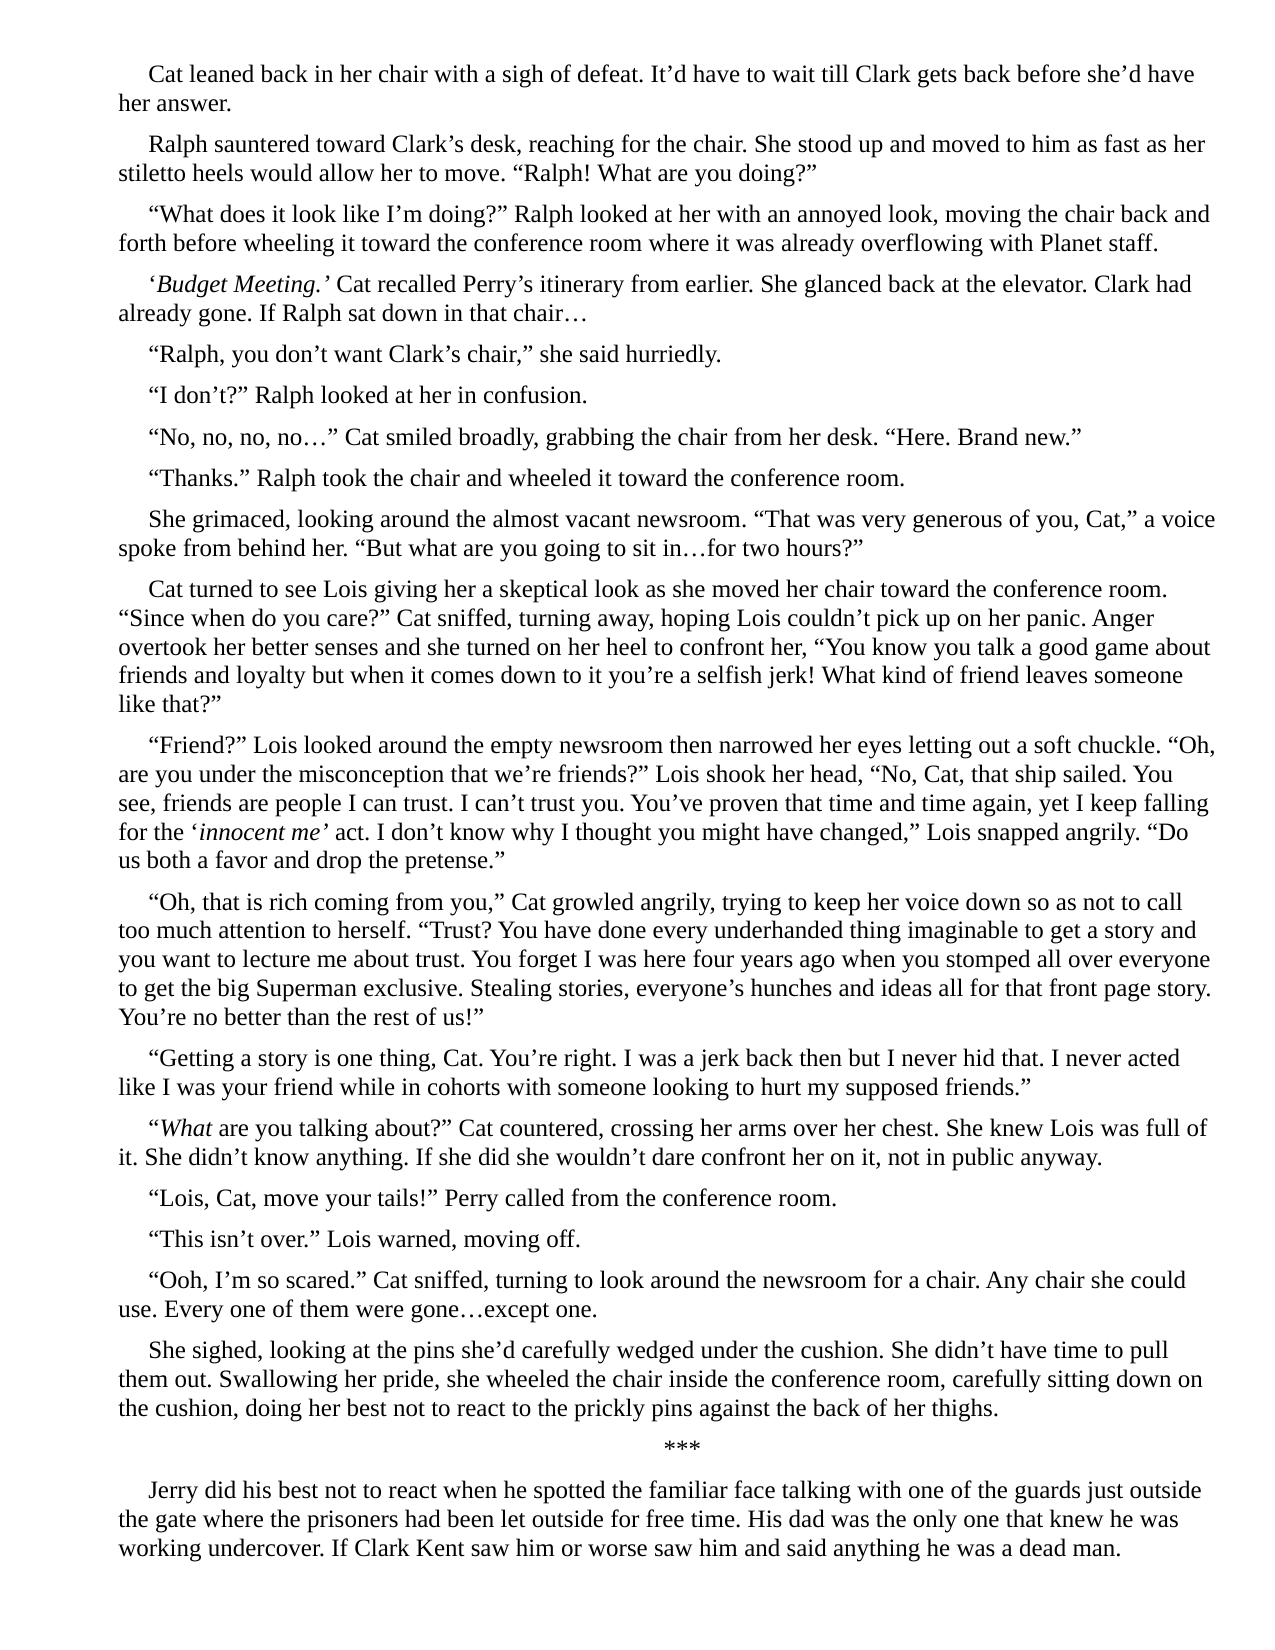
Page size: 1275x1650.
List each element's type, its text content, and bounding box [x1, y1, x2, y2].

text Ralph sauntered toward Clark’s desk, reaching for the chair. She stood up and moved to him as fast as her stiletto heels would allow her to move. “Ralph! What are you doing?” [118, 129, 1216, 187]
text “Ooh, I’m so scared.” Cat sniffed, turning to look around the newsroom for a chair. Any chair she could use. Every one of them were gone…except one. [118, 1265, 1216, 1323]
text “No, no, no, no…” Cat smiled broadly, grabbing the chair from her desk. “Here. Brand new.” [118, 422, 1216, 450]
text “Getting a story is one thing, Cat. You’re right. I was a jerk back then but I never hid that. I never acted like I was your friend while in cohorts with someone looking to hurt my supposed friends.” [118, 1043, 1216, 1100]
text “Ralph, you don’t want Clark’s chair,” she said hurriedly. [118, 339, 1216, 368]
text “What does it look like I’m doing?” Ralph looked at her with an annoyed look, moving the chair back and forth before wheeling it toward the conference room where it was already overflowing with Planet staff. [118, 199, 1216, 257]
text *** [118, 1434, 1216, 1463]
text “What are you talking about?” Cat countered, crossing her arms over her chest. She knew Lois was full of it. She didn’t know anything. If she did she wouldn’t dare confront her on it, not in public anyway. [118, 1113, 1216, 1170]
text She sighed, looking at the pins she’d carefully wedged under the cushion. She didn’t have time to pull them out. Swallowing her pride, she wheeled the chair inside the conference room, carefully sitting down on the cushion, doing her best not to react to the prickly pins against the back of her thighs. [118, 1335, 1216, 1422]
text “I don’t?” Ralph looked at her in confusion. [118, 380, 1216, 409]
text ‘Budget Meeting.’ Cat recalled Perry’s itinerary from earlier. She glanced back at the elevator. Clark had already gone. If Ralph sat down in that chair… [118, 269, 1216, 327]
text She grimaced, looking around the almost vacant newsroom. “That was very generous of you, Cat,” a voice spoke from behind her. “But what are you going to sit in…for two hours?” [118, 504, 1216, 562]
text “Thanks.” Ralph took the chair and wheeled it toward the conference room. [118, 463, 1216, 492]
text Jerry did his best not to react when he spotted the familiar face talking with one of the guards just outside the gate where the prisoners had been let outside for free time. His dad was the only one that knew he was working undercover. If Clark Kent saw him or worse saw him and said anything he was a dead man. [118, 1475, 1216, 1562]
text Cat leaned back in her chair with a sigh of defeat. It’d have to wait till Clark gets back before she’d have her answer. [118, 59, 1216, 117]
text “Oh, that is rich coming from you,” Cat growled angrily, trying to keep her voice down so as not to call too much attention to herself. “Trust? You have done every underhanded thing imaginable to get a story and you want to lecture me about trust. You forget I was here four years ago when you stomped all over everyone to get the big Superman exclusive. Stealing stories, everyone’s hunches and ideas all for that front page story. You’re no better than the rest of us!” [118, 887, 1216, 1030]
text “This isn’t over.” Lois warned, moving off. [118, 1224, 1216, 1253]
text “Friend?” Lois looked around the empty newsroom then narrowed her eyes letting out a soft chuckle. “Oh, are you under the misconception that we’re friends?” Lois shook her head, “No, Cat, that ship sailed. You see, friends are people I can trust. I can’t trust you. You’ve proven that time and time again, yet I keep falling for the ‘innocent me’ act. I don’t know why I thought you might have changed,” Lois snapped angrily. “Do us both a favor and drop the pretense.” [118, 730, 1216, 874]
text Cat turned to see Lois giving her a skeptical look as she moved her chair toward the conference room. “Since when do you care?” Cat sniffed, turning away, hoping Lois couldn’t pick up on her panic. Anger overtook her better senses and she turned on her heel to confront her, “You know you talk a good game about friends and loyalty but when it comes down to it you’re a selfish jerk! What kind of friend leaves someone like that?” [118, 574, 1216, 718]
text “Lois, Cat, move your tails!” Perry called from the conference room. [118, 1183, 1216, 1212]
